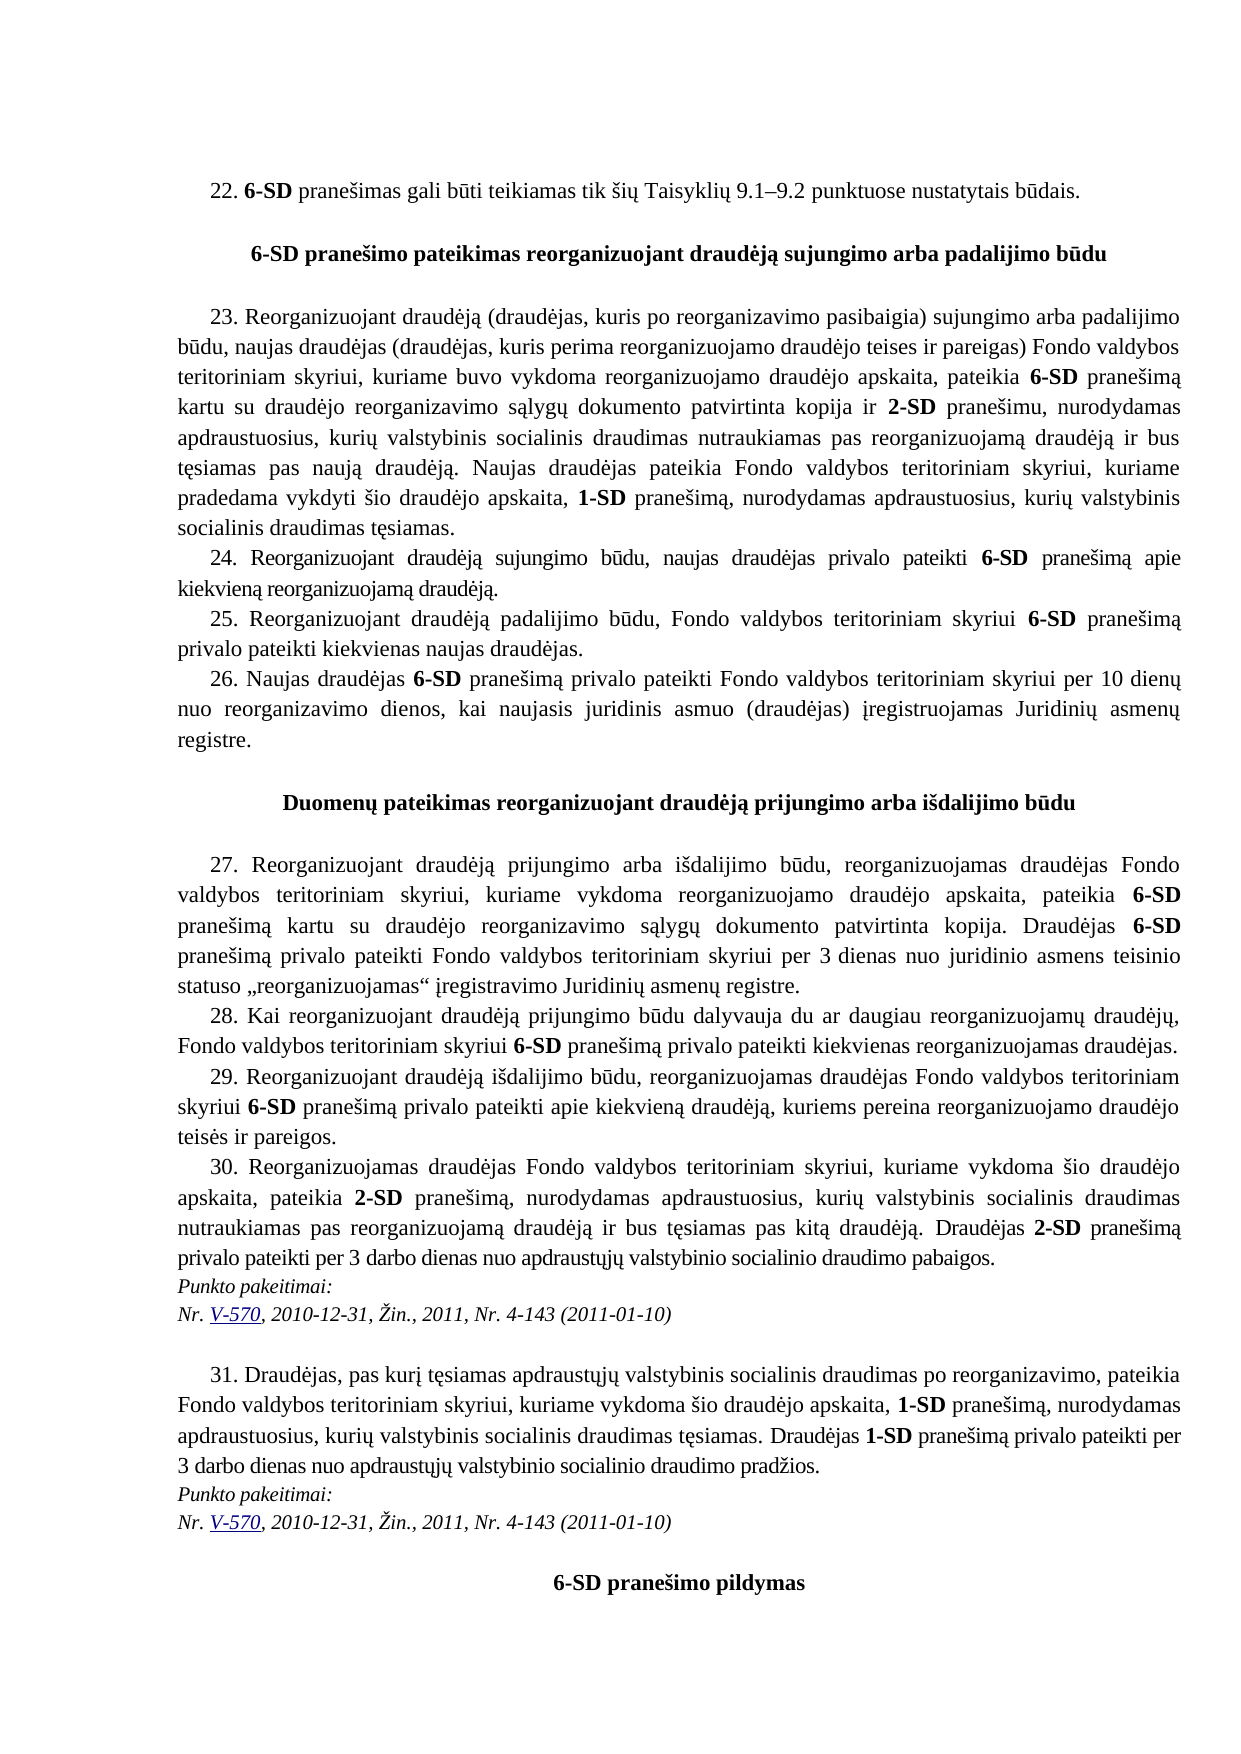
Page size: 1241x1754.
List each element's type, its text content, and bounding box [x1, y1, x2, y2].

text 24. Reorganizuojant draudėją sujungimo būdu, naujas draudėjas privalo pateikti 6-SD pranešimą apie kiekvieną reorganizuojamą draudėją. [177, 544, 1181, 601]
text 6-SD pranešimo pateikimas reorganizuojant draudėją sujungimo arba padalijimo būdu [177, 240, 1181, 266]
text Nr. V-570, 2010-12-31, Žin., 2011, Nr. 4-143 (2011-01-10) [177, 1510, 1181, 1534]
text 27. Reorganizuojant draudėją prijungimo arba išdalijimo būdu, reorganizuojamas draudėjas Fondo valdybos teritoriniam skyriui, kuriame vykdoma reorganizuojamo draudėjo apskaita, pateikia 6-SD pranešimą kartu su draudėjo reorganizavimo sąlygų dokumento patvirtinta kopija. Draudėjas 6-SD pranešimą privalo pateikti Fondo valdybos teritoriniam skyriui per 3 dienas nuo juridinio asmens teisinio statuso „reorganizuojamas“ įregistravimo Juridinių asmenų registre. [177, 851, 1181, 998]
text 28. Kai reorganizuojant draudėją prijungimo būdu dalyvauja du ar daugiau reorganizuojamų draudėjų, Fondo valdybos teritoriniam skyriui 6-SD pranešimą privalo pateikti kiekvienas reorganizuojamas draudėjas. [177, 1002, 1181, 1059]
text 26. Naujas draudėjas 6-SD pranešimą privalo pateikti Fondo valdybos teritoriniam skyriui per 10 dienų nuo reorganizavimo dienos, kai naujasis juridinis asmuo (draudėjas) įregistruojamas Juridinių asmenų registre. [177, 665, 1181, 752]
text Nr. V-570, 2010-12-31, Žin., 2011, Nr. 4-143 (2011-01-10) [177, 1302, 1181, 1326]
text 25. Reorganizuojant draudėją padalijimo būdu, Fondo valdybos teritoriniam skyriui 6-SD pranešimą privalo pateikti kiekvienas naujas draudėjas. [177, 605, 1181, 661]
text Duomenų pateikimas reorganizuojant draudėją prijungimo arba išdalijimo būdu [177, 788, 1181, 815]
text 6-SD pranešimo pildymas [177, 1569, 1181, 1596]
text 23. Reorganizuojant draudėją (draudėjas, kuris po reorganizavimo pasibaigia) sujungimo arba padalijimo būdu, naujas draudėjas (draudėjas, kuris perima reorganizuojamo draudėjo teises ir pareigas) Fondo valdybos teritoriniam skyriui, kuriame buvo vykdoma reorganizuojamo draudėjo apskaita, pateikia 6-SD pranešimą kartu su draudėjo reorganizavimo sąlygų dokumento patvirtinta kopija ir 2-SD pranešimu, nurodydamas apdraustuosius, kurių valstybinis socialinis draudimas nutraukiamas pas reorganizuojamą draudėją ir bus tęsiamas pas naują draudėją. Naujas draudėjas pateikia Fondo valdybos teritoriniam skyriui, kuriame pradedama vykdyti šio draudėjo apskaita, 1-SD pranešimą, nurodydamas apdraustuosius, kurių valstybinis socialinis draudimas tęsiamas. [177, 303, 1181, 541]
text Punkto pakeitimai: [177, 1482, 1181, 1506]
text 31. Draudėjas, pas kurį tęsiamas apdraustųjų valstybinis socialinis draudimas po reorganizavimo, pateikia Fondo valdybos teritoriniam skyriui, kuriame vykdoma šio draudėjo apskaita, 1-SD pranešimą, nurodydamas apdraustuosius, kurių valstybinis socialinis draudimas tęsiamas. Draudėjas 1-SD pranešimą privalo pateikti per 3 darbo dienas nuo apdraustųjų valstybinio socialinio draudimo pradžios. [177, 1361, 1181, 1478]
text 30. Reorganizuojamas draudėjas Fondo valdybos teritoriniam skyriui, kuriame vykdoma šio draudėjo apskaita, pateikia 2-SD pranešimą, nurodydamas apdraustuosius, kurių valstybinis socialinis draudimas nutraukiamas pas reorganizuojamą draudėją ir bus tęsiamas pas kitą draudėją. Draudėjas 2-SD pranešimą privalo pateikti per 3 darbo dienas nuo apdraustųjų valstybinio socialinio draudimo pabaigos. [177, 1153, 1181, 1270]
text 22. 6-SD pranešimas gali būti teikiamas tik šių Taisyklių 9.1–9.2 punktuose nustatytais būdais. [177, 177, 1181, 203]
text Punkto pakeitimai: [177, 1274, 1181, 1298]
text 29. Reorganizuojant draudėją išdalijimo būdu, reorganizuojamas draudėjas Fondo valdybos teritoriniam skyriui 6-SD pranešimą privalo pateikti apie kiekvieną draudėją, kuriems pereina reorganizuojamo draudėjo teisės ir pareigos. [177, 1063, 1181, 1149]
